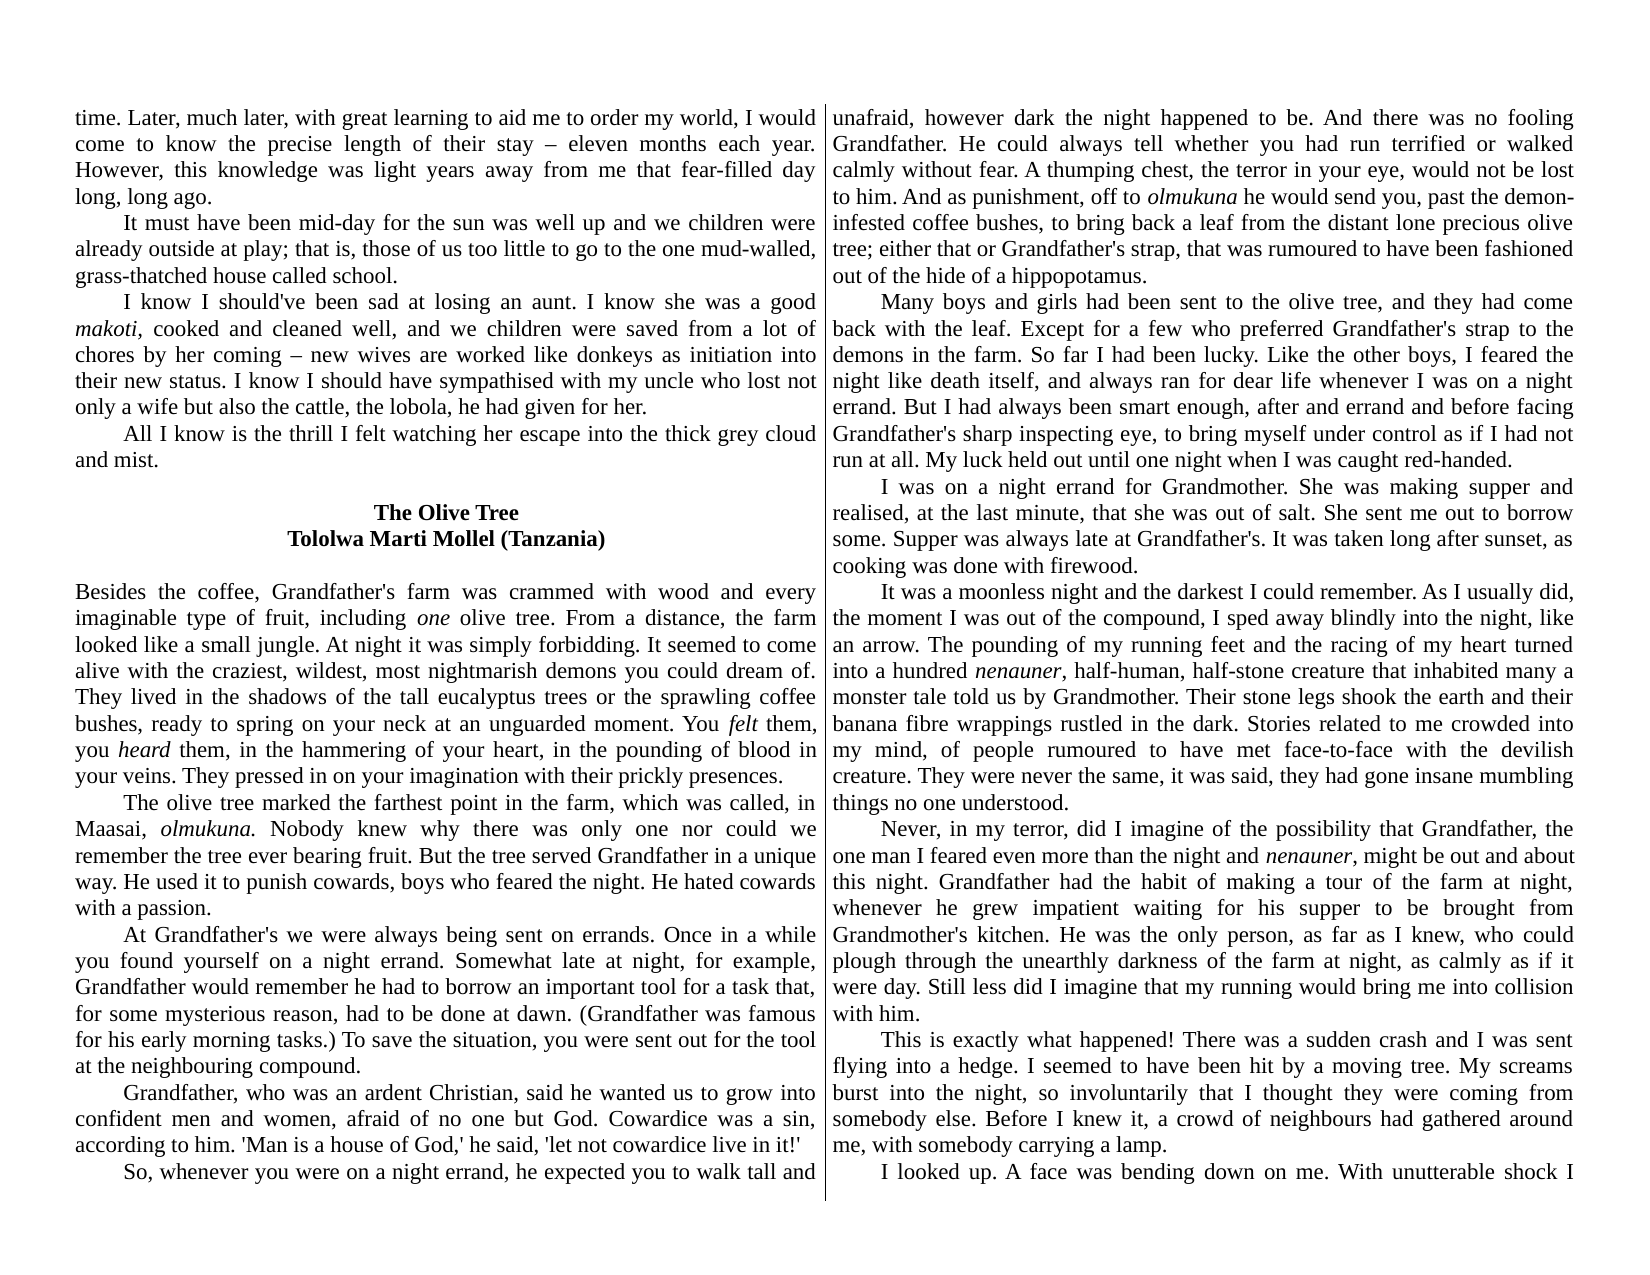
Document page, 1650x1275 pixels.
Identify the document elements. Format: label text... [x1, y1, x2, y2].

text This is exactly what happened! There was a sudden crash and I was sent flying into a hedge. I seemed to have been hit by a moving tree. My screams burst into the night, so involuntarily that I thought they were coming from somebody else. Before I knew it, a crowd of neighbours had gathered around me, with somebody carrying a lamp. [832, 1026, 1575, 1158]
text At Grandfather's we were always being sent on errands. Once in a while you found yourself on a night errand. Somewhat late at night, for example, Grandfather would remember he had to borrow an important tool for a task that, for some mysterious reason, had to be done at dawn. (Grandfather was famous for his early morning tasks.) To save the situation, you were sent out for the tool at the neighbouring compound. [75, 921, 817, 1079]
text time. Later, much later, with great learning to aid me to order my world, I would come to know the precise length of their stay – eleven months each year. However, this knowledge was light years away from me that fear-filled day long, long ago. [75, 104, 817, 209]
text unafraid, however dark the night happened to be. And there was no fooling Grandfather. He could always tell whether you had run terrified or walked calmly without fear. A thumping chest, the terror in your eye, would not be lost to him. And as punishment, off to olmukuna he would send you, past the demon-infested coffee bushes, to bring back a leaf from the distant lone precious olive tree; either that or Grandfather's strap, that was rumoured to have been fashioned out of the hide of a hippopotamus. [832, 104, 1575, 288]
text I know I should've been sad at losing an aunt. I know she was a good makoti, cooked and cleaned well, and we children were saved from a lot of chores by her coming – new wives are worked like donkeys as initiation into their new status. I know I should have sympathised with my uncle who lost not only a wife but also the cattle, the lobola, he had given for her. [75, 288, 817, 420]
text It was a moonless night and the darkest I could remember. As I usually did, the moment I was out of the compound, I sped away blindly into the night, like an arrow. The pounding of my running feet and the racing of my heart turned into a hundred nenauner, half-human, half-stone creature that inhabited many a monster tale told us by Grandmother. Their stone legs shook the earth and their banana fibre wrappings rustled in the dark. Stories related to me crowded into my mind, of people rumoured to have met face-to-face with the devilish creature. They were never the same, it was said, they had gone insane mumbling things no one understood. [832, 578, 1575, 815]
text It must have been mid-day for the sun was well up and we children were already outside at play; that is, those of us too little to go to the one mud-walled, grass-thatched house called school. [75, 209, 817, 288]
text So, whenever you were on a night errand, he expected you to walk tall and [75, 1158, 817, 1184]
text The olive tree marked the farthest point in the farm, which was called, in Maasai, olmukuna. Nobody knew why there was only one nor could we remember the tree ever bearing fruit. But the tree served Grandfather in a unique way. He used it to punish cowards, boys who feared the night. He hated cowards with a passion. [75, 789, 817, 921]
text I was on a night errand for Grandmother. She was making supper and realised, at the last minute, that she was out of salt. She sent me out to borrow some. Supper was always late at Grandfather's. It was taken long after sunset, as cooking was done with firewood. [832, 473, 1575, 578]
text Never, in my terror, did I imagine of the possibility that Grandfather, the one man I feared even more than the night and nenauner, might be out and about this night. Grandfather had the habit of making a tour of the farm at night, whenever he grew impatient waiting for his supper to be brought from Grandmother's kitchen. He was the only person, as far as I knew, who could plough through the unearthly darkness of the farm at night, as calmly as if it were day. Still less did I imagine that my running would bring me into collision with him. [832, 815, 1575, 1026]
text Tololwa Marti Mollel (Tanzania) [75, 525, 817, 552]
text All I know is the thrill I felt watching her escape into the thick grey cloud and mist. [75, 420, 817, 473]
text Besides the coffee, Grandfather's farm was crammed with wood and every imaginable type of fruit, including one olive tree. From a distance, the farm looked like a small jungle. At night it was simply forbidding. It seemed to come alive with the craziest, wildest, most nightmarish demons you could dream of. They lived in the shadows of the tall eucalyptus trees or the sprawling coffee bushes, ready to spring on your neck at an unguarded moment. You felt them, you heard them, in the hammering of your heart, in the pounding of blood in your veins. They pressed in on your imagination with their prickly presences. [75, 578, 817, 789]
text Many boys and girls had been sent to the olive tree, and they had come back with the leaf. Except for a few who preferred Grandfather's strap to the demons in the farm. So far I had been lucky. Like the other boys, I feared the night like death itself, and always ran for dear life whenever I was on a night errand. But I had always been smart enough, after and errand and before facing Grandfather's sharp inspecting eye, to bring myself under control as if I had not run at all. My luck held out until one night when I was caught red-handed. [832, 288, 1575, 473]
text Grandfather, who was an ardent Christian, said he wanted us to grow into confident men and women, afraid of no one but God. Cowardice was a sin, according to him. 'Man is a house of God,' he said, 'let not cowardice live in it!' [75, 1079, 817, 1158]
text The Olive Tree [75, 499, 817, 525]
text I looked up. A face was bending down on me. With unutterable shock I [832, 1158, 1575, 1184]
